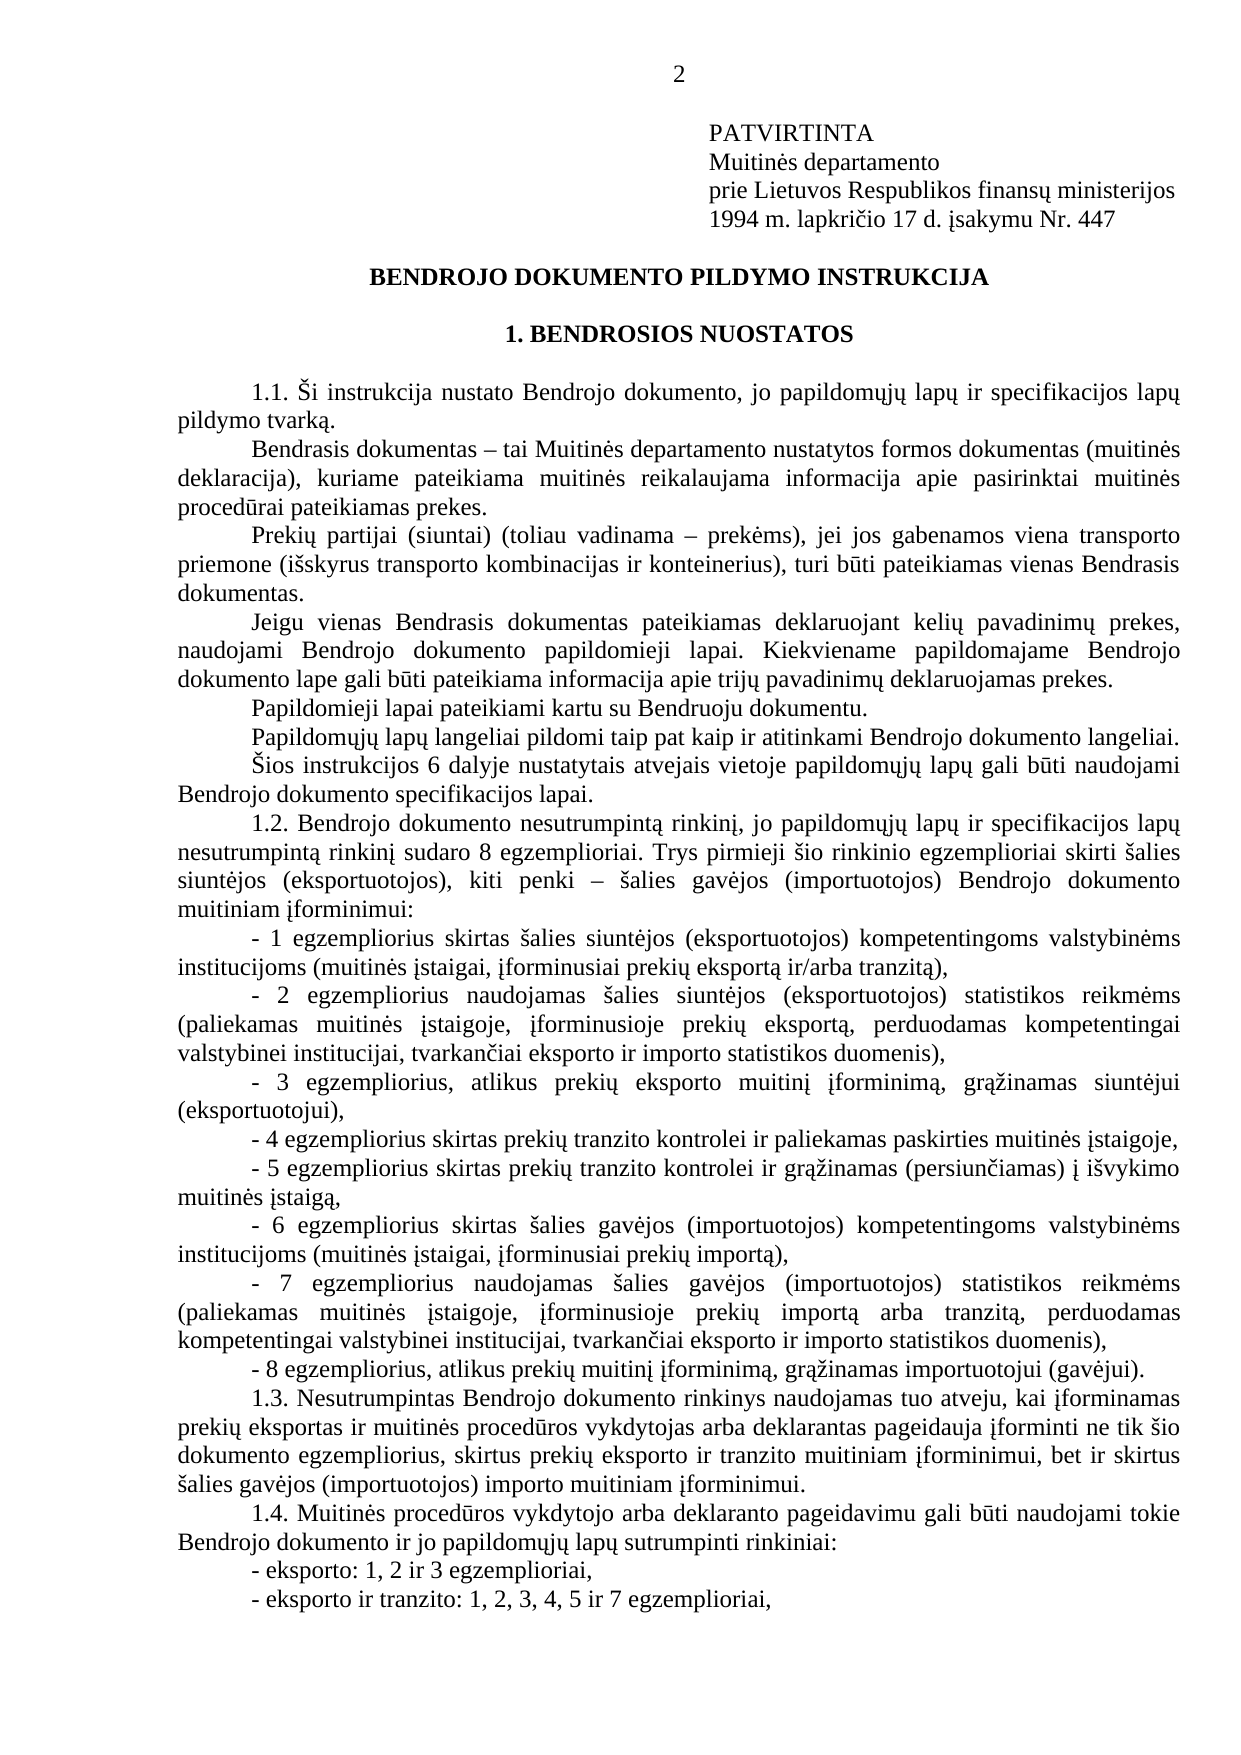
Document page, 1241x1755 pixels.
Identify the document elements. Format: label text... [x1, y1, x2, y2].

text - eksporto: 1, 2 ir 3 egzemplioriai, [177, 1556, 1181, 1584]
text Prekių partijai (siuntai) (toliau vadinama – prekėms), jei jos gabenamos viena transporto priemone (išskyrus transporto kombinacijas ir konteinerius), turi būti pateikiamas vienas Bendrasis dokumentas. [177, 521, 1181, 607]
text 1.1. Ši instrukcija nustato Bendrojo dokumento, jo papildomųjų lapų ir specifikacijos lapų pildymo tvarką. [177, 377, 1181, 434]
text BENDROJO DOKUMENTO PILDYMO INSTRUKCIJA [177, 262, 1181, 291]
text - 2 egzempliorius naudojamas šalies siuntėjos (eksportuotojos) statistikos reikmėms (paliekamas muitinės įstaigoje, įforminusioje prekių eksportą, perduodamas kompetentingai valstybinei institucijai, tvarkančiai eksporto ir importo statistikos duomenis), [177, 981, 1181, 1067]
text 1.2. Bendrojo dokumento nesutrumpintą rinkinį, jo papildomųjų lapų ir specifikacijos lapų nesutrumpintą rinkinį sudaro 8 egzemplioriai. Trys pirmieji šio rinkinio egzemplioriai skirti šalies siuntėjos (eksportuotojos), kiti penki – šalies gavėjos (importuotojos) Bendrojo dokumento muitiniam įforminimui: [177, 808, 1181, 923]
text - 3 egzempliorius, atlikus prekių eksporto muitinį įforminimą, grąžinamas siuntėjui (eksportuotojui), [177, 1067, 1181, 1124]
text - 1 egzempliorius skirtas šalies siuntėjos (eksportuotojos) kompetentingoms valstybinėms institucijoms (muitinės įstaigai, įforminusiai prekių eksportą ir/arba tranzitą), [177, 923, 1181, 981]
text - 5 egzempliorius skirtas prekių tranzito kontrolei ir grąžinamas (persiunčiamas) į išvykimo muitinės įstaigą, [177, 1153, 1181, 1211]
text Papildomieji lapai pateikiami kartu su Bendruoju dokumentu. [177, 693, 1181, 722]
text Papildomųjų lapų langeliai pildomi taip pat kaip ir atitinkami Bendrojo dokumento langeliai. [177, 722, 1181, 751]
text 1. BENDROSIOS NUOSTATOS [177, 319, 1181, 348]
text - 7 egzempliorius naudojamas šalies gavėjos (importuotojos) statistikos reikmėms (paliekamas muitinės įstaigoje, įforminusioje prekių importą arba tranzitą, perduodamas kompetentingai valstybinei institucijai, tvarkančiai eksporto ir importo statistikos duomenis), [177, 1268, 1181, 1354]
text 1994 m. lapkričio 17 d. įsakymu Nr. 447 [177, 204, 1181, 233]
text 1.4. Muitinės procedūros vykdytojo arba deklaranto pageidavimu gali būti naudojami tokie Bendrojo dokumento ir jo papildomųjų lapų sutrumpinti rinkiniai: [177, 1498, 1181, 1556]
text - 8 egzempliorius, atlikus prekių muitinį įforminimą, grąžinamas importuotojui (gavėjui). [177, 1354, 1181, 1383]
text - 4 egzempliorius skirtas prekių tranzito kontrolei ir paliekamas paskirties muitinės įstaigoje, [177, 1124, 1181, 1153]
text Jeigu vienas Bendrasis dokumentas pateikiamas deklaruojant kelių pavadinimų prekes, naudojami Bendrojo dokumento papildomieji lapai. Kiekviename papildomajame Bendrojo dokumento lape gali būti pateikiama informacija apie trijų pavadinimų deklaruojamas prekes. [177, 607, 1181, 693]
text Bendrasis dokumentas – tai Muitinės departamento nustatytos formos dokumentas (muitinės deklaracija), kuriame pateikiama muitinės reikalaujama informacija apie pasirinktai muitinės procedūrai pateikiamas prekes. [177, 434, 1181, 521]
text 1.3. Nesutrumpintas Bendrojo dokumento rinkinys naudojamas tuo atveju, kai įforminamas prekių eksportas ir muitinės procedūros vykdytojas arba deklarantas pageidauja įforminti ne tik šio dokumento egzempliorius, skirtus prekių eksporto ir tranzito muitiniam įforminimui, bet ir skirtus šalies gavėjos (importuotojos) importo muitiniam įforminimui. [177, 1383, 1181, 1498]
text PATVIRTINTA [709, 118, 1181, 147]
text Muitinės departamento [177, 147, 1181, 176]
text prie Lietuvos Respublikos finansų ministerijos [177, 176, 1181, 204]
text - eksporto ir tranzito: 1, 2, 3, 4, 5 ir 7 egzemplioriai, [177, 1584, 1181, 1613]
text - 6 egzempliorius skirtas šalies gavėjos (importuotojos) kompetentingoms valstybinėms institucijoms (muitinės įstaigai, įforminusiai prekių importą), [177, 1211, 1181, 1268]
text Šios instrukcijos 6 dalyje nustatytais atvejais vietoje papildomųjų lapų gali būti naudojami Bendrojo dokumento specifikacijos lapai. [177, 751, 1181, 808]
